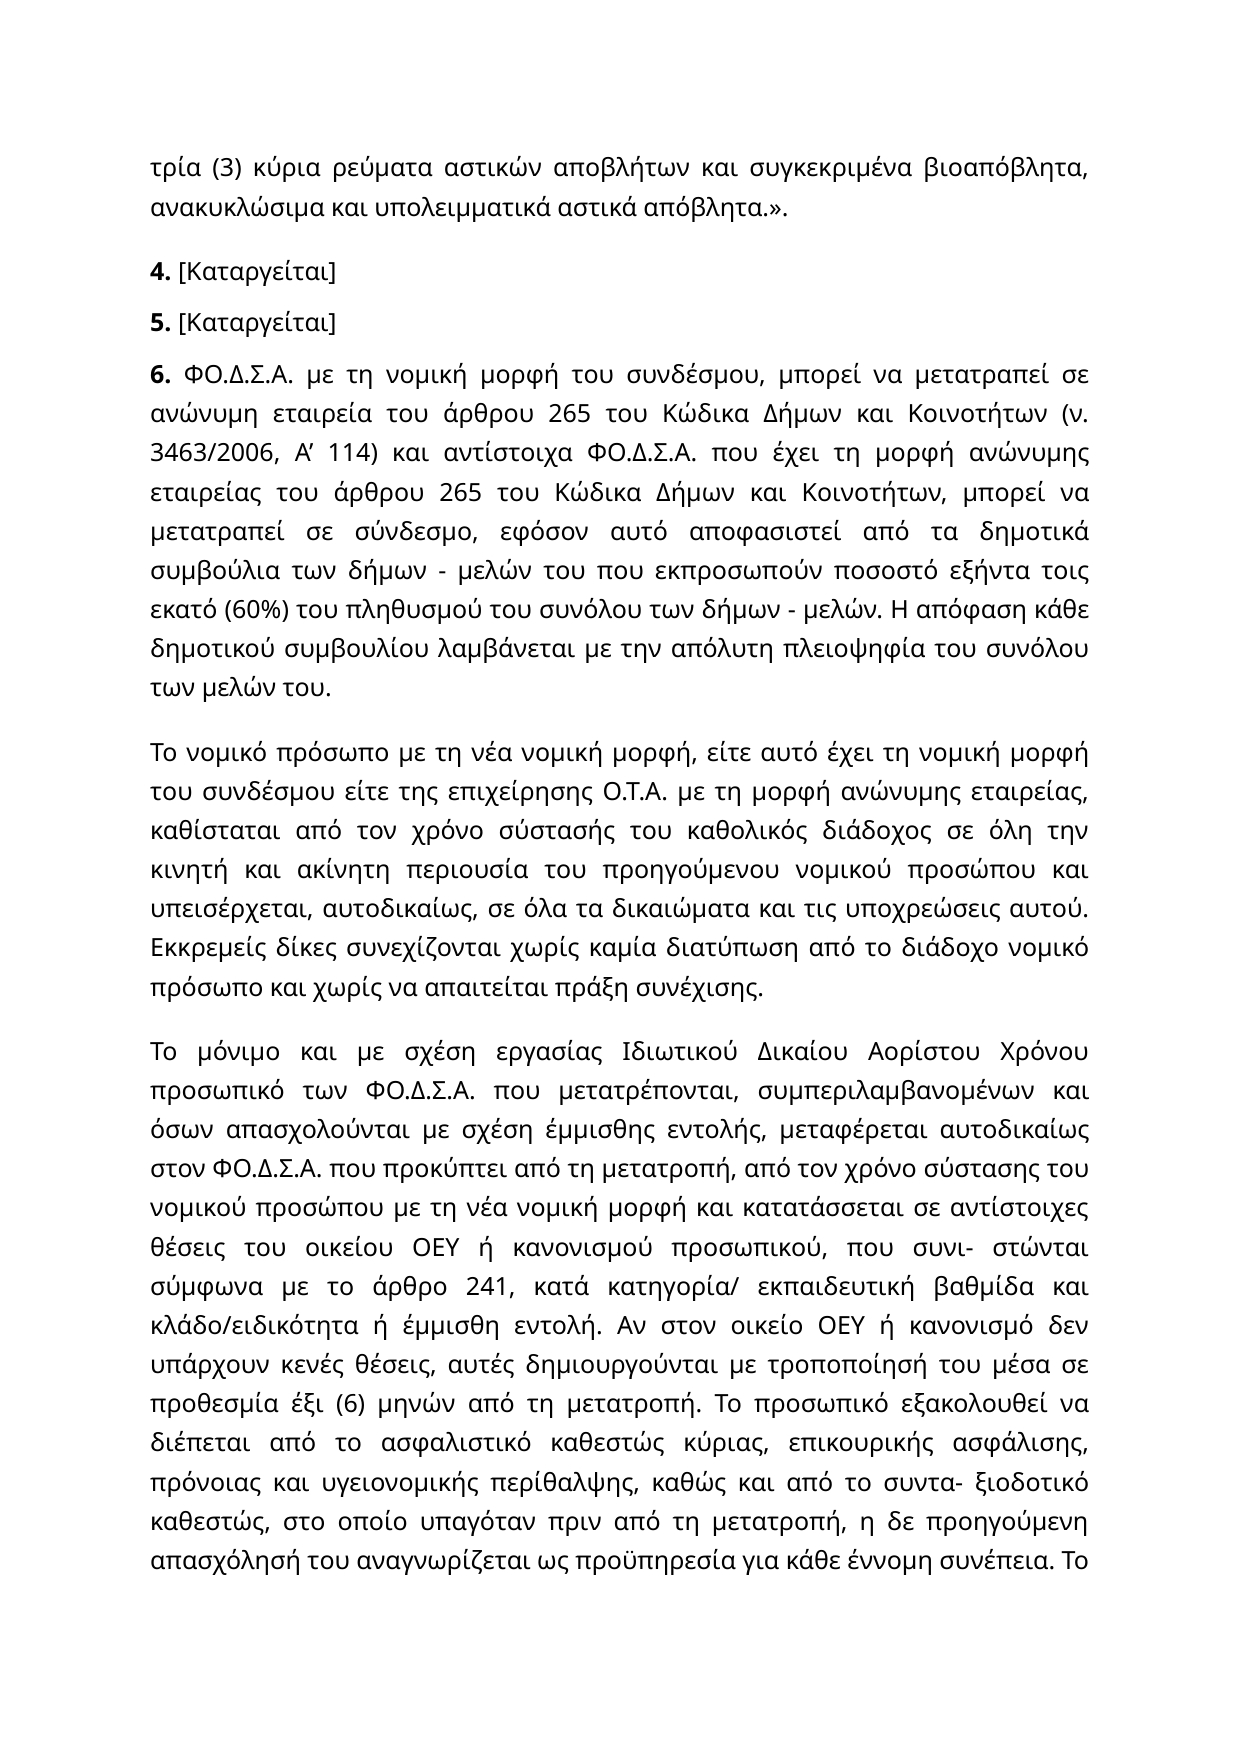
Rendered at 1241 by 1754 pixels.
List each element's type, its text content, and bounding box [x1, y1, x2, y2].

text Το νομικό πρόσωπο με τη νέα νομική μορφή, είτε αυτό έχει τη νομική μορφή του συνδέσμου είτε της επιχείρησης Ο.Τ.Α. με τη μορφή ανώνυμης εταιρείας, καθίσταται από τον χρόνο σύστασής του καθολικός διάδοχος σε όλη την κινητή και ακίνητη περιουσία του προηγούμενου νομικού προσώπου και υπεισέρχεται, αυτοδικαίως, σε όλα τα δικαιώματα και τις υποχρεώσεις αυτού. Εκκρεμείς δίκες συνεχίζονται χωρίς καμία διατύπωση από το διάδοχο νομικό πρόσωπο και χωρίς να απαιτείται πράξη συνέχισης. [150, 734, 1090, 1003]
text Το μόνιμο και με σχέση εργασίας Ιδιωτικού Δικαίου Αορίστου Χρόνου προσωπικό των ΦΟ.Δ.Σ.Α. που μετατρέπονται, συμπεριλαμβανομένων και όσων απασχολούνται με σχέση έμμισθης εντολής, μεταφέρεται αυτοδικαίως στον ΦΟ.Δ.Σ.Α. που προκύπτει από τη μετατροπή, από τον χρόνο σύστασης του νομικού προσώπου με τη νέα νομική μορφή και κατατάσσεται σε αντίστοιχες θέσεις του οικείου ΟΕΥ ή κανονισμού προσωπικού, που συνι- στώνται σύμφωνα με το άρθρο 241, κατά κατηγορία/ εκπαιδευτική βαθμίδα και κλάδο/ειδικότητα ή έμμισθη εντολή. Αν στον οικείο ΟΕΥ ή κανονισμό δεν υπάρχουν κενές θέσεις, αυτές δημιουργούνται με τροποποίησή του μέσα σε προθεσμία έξι (6) μηνών από τη μετατροπή. Το προσωπικό εξακολουθεί να διέπεται από το ασφαλιστικό καθεστώς κύριας, επικουρικής ασφάλισης, πρόνοιας και υγειονομικής περίθαλψης, καθώς και από το συντα- ξιοδοτικό καθεστώς, στο οποίο υπαγόταν πριν από τη μετατροπή, η δε προηγούμενη απασχόλησή του αναγνωρίζεται ως προϋπηρεσία για κάθε έννομη συνέπεια. Το [150, 1033, 1090, 1577]
text 6. ΦΟ.Δ.Σ.Α. με τη νομική μορφή του συνδέσμου, μπορεί να μετατραπεί σε ανώνυμη εταιρεία του άρθρου 265 του Κώδικα Δήμων και Κοινοτήτων (ν. 3463/2006, Α’ 114) και αντίστοιχα ΦΟ.Δ.Σ.Α. που έχει τη μορφή ανώνυμης εταιρείας του άρθρου 265 του Κώδικα Δήμων και Κοινοτήτων, μπορεί να μετατραπεί σε σύνδεσμο, εφόσον αυτό αποφασιστεί από τα δημοτικά συμβούλια των δήμων - μελών του που εκπροσωπούν ποσοστό εξήντα τοις εκατό (60%) του πληθυσμού του συνόλου των δήμων - μελών. Η απόφαση κάθε δημοτικού συμβουλίου λαμβάνεται με την απόλυτη πλειοψηφία του συνόλου των μελών του. [150, 357, 1090, 704]
text 5. [Καταργείται] [150, 305, 1090, 339]
text τρία (3) κύρια ρεύματα αστικών αποβλήτων και συγκεκριμένα βιοαπόβλητα, ανακυκλώσιμα και υπολειμματικά αστικά απόβλητα.». [150, 150, 1090, 223]
text 4. [Καταργείται] [150, 253, 1090, 287]
